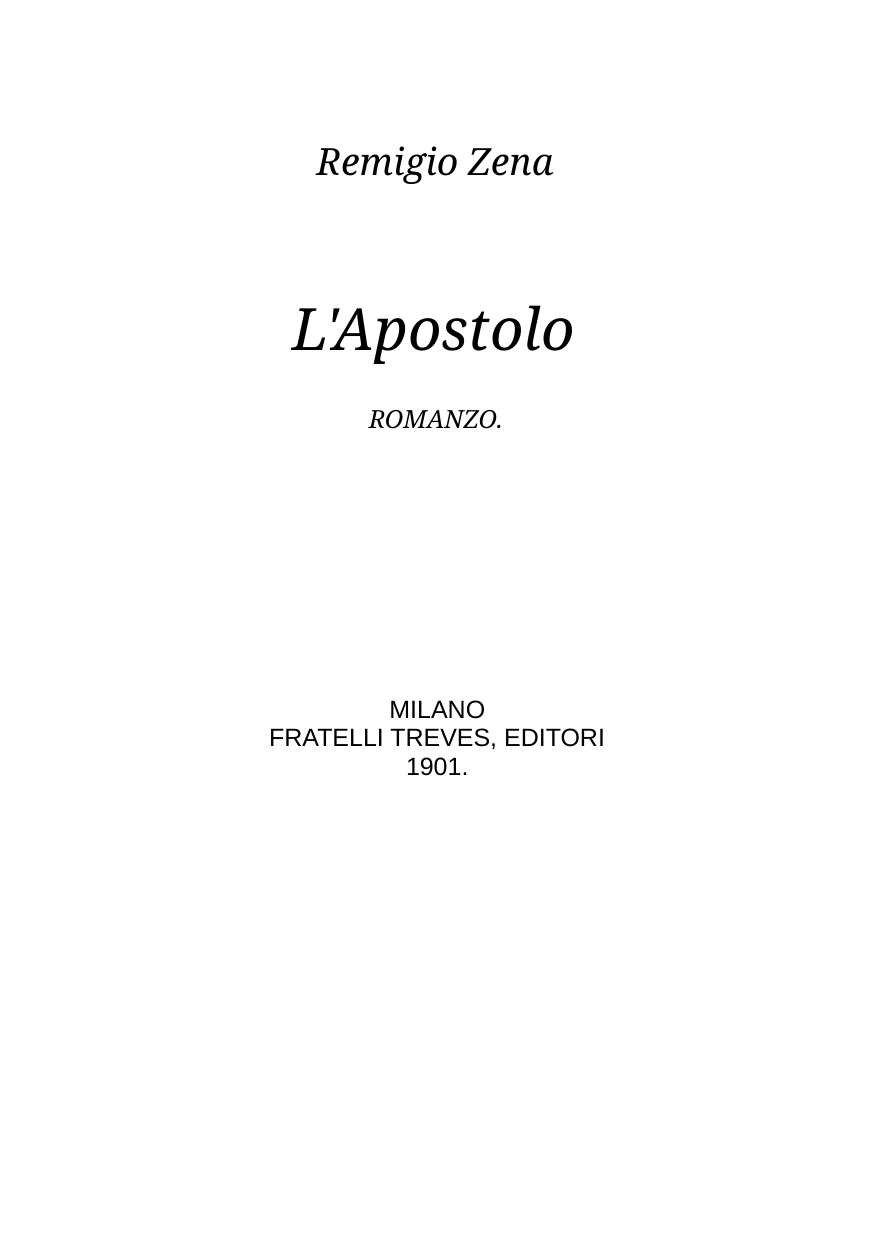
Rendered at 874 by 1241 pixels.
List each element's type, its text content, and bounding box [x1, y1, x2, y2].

text Romanzo. [106, 402, 768, 436]
text FRATELLI TREVES, EDITORI [106, 723, 768, 752]
text Remigio Zena [106, 135, 768, 186]
text L'Apostolo [106, 288, 768, 368]
text MILANO [106, 695, 768, 723]
text 1901. [106, 752, 768, 781]
